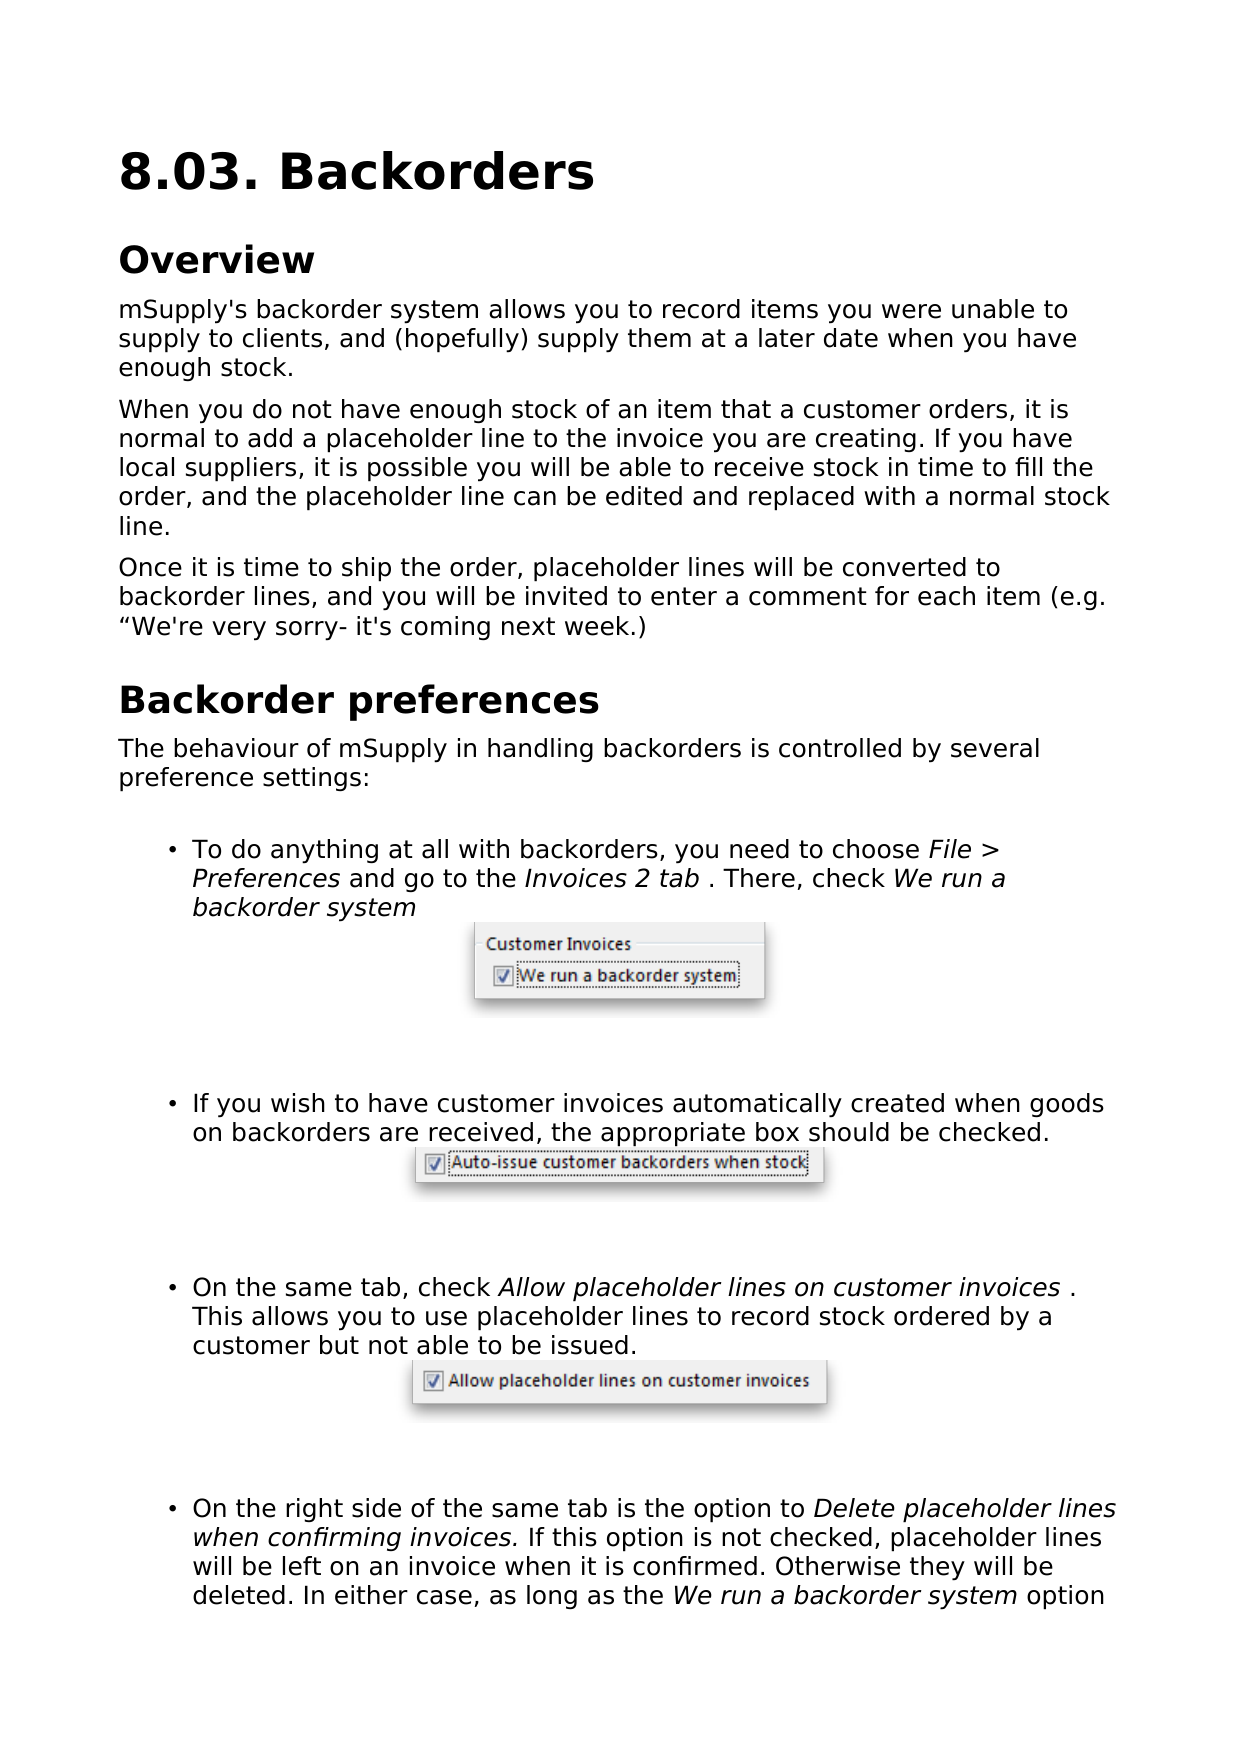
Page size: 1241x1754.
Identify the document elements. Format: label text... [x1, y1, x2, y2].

text mSupply's backorder system allows you to record items you were unable to supply to clients, and (hopefully) supply them at a later date when you have enough stock. [118, 295, 1122, 382]
picture [394, 1360, 846, 1423]
text When you do not have enough stock of an item that a customer orders, it is normal to add a placeholder line to the invoice you are creating. If you have local suppliers, it is possible you will be able to receive stock in time to fill the order, and the placeholder line can be edited and replaced with a normal stock line. [118, 395, 1122, 541]
list If you wish to have customer invoices automatically created when goods on backorders are received, the appropriate box should be checked. [177, 1089, 1122, 1147]
picture [456, 922, 784, 1018]
text The behaviour of mSupply in handling backorders is controlled by several preference settings: [118, 734, 1122, 793]
list On the same tab, check Allow placeholder lines on customer invoices . This allows you to use placeholder lines to record stock ordered by a customer but not able to be issued. [177, 1273, 1122, 1360]
subtitle 8.03. Backorders [118, 143, 1122, 201]
subtitle Overview [118, 239, 1122, 282]
list To do anything at all with backorders, you need to choose File > Preferences and go to the Invoices 2 tab . There, check We run a backorder system [177, 835, 1122, 922]
list On the right side of the same tab is the option to Delete placeholder lines when confirming invoices. If this option is not checked, placeholder lines will be left on an invoice when it is confirmed. Otherwise they will be deleted. In either case, as long as the We run a backorder system option [177, 1494, 1122, 1611]
subtitle Backorder preferences [118, 678, 1122, 722]
picture [397, 1147, 843, 1202]
text Once it is time to ship the order, placeholder lines will be converted to backorder lines, and you will be invited to enter a comment for each item (e.g. “We're very sorry- it's coming next week.) [118, 553, 1122, 641]
